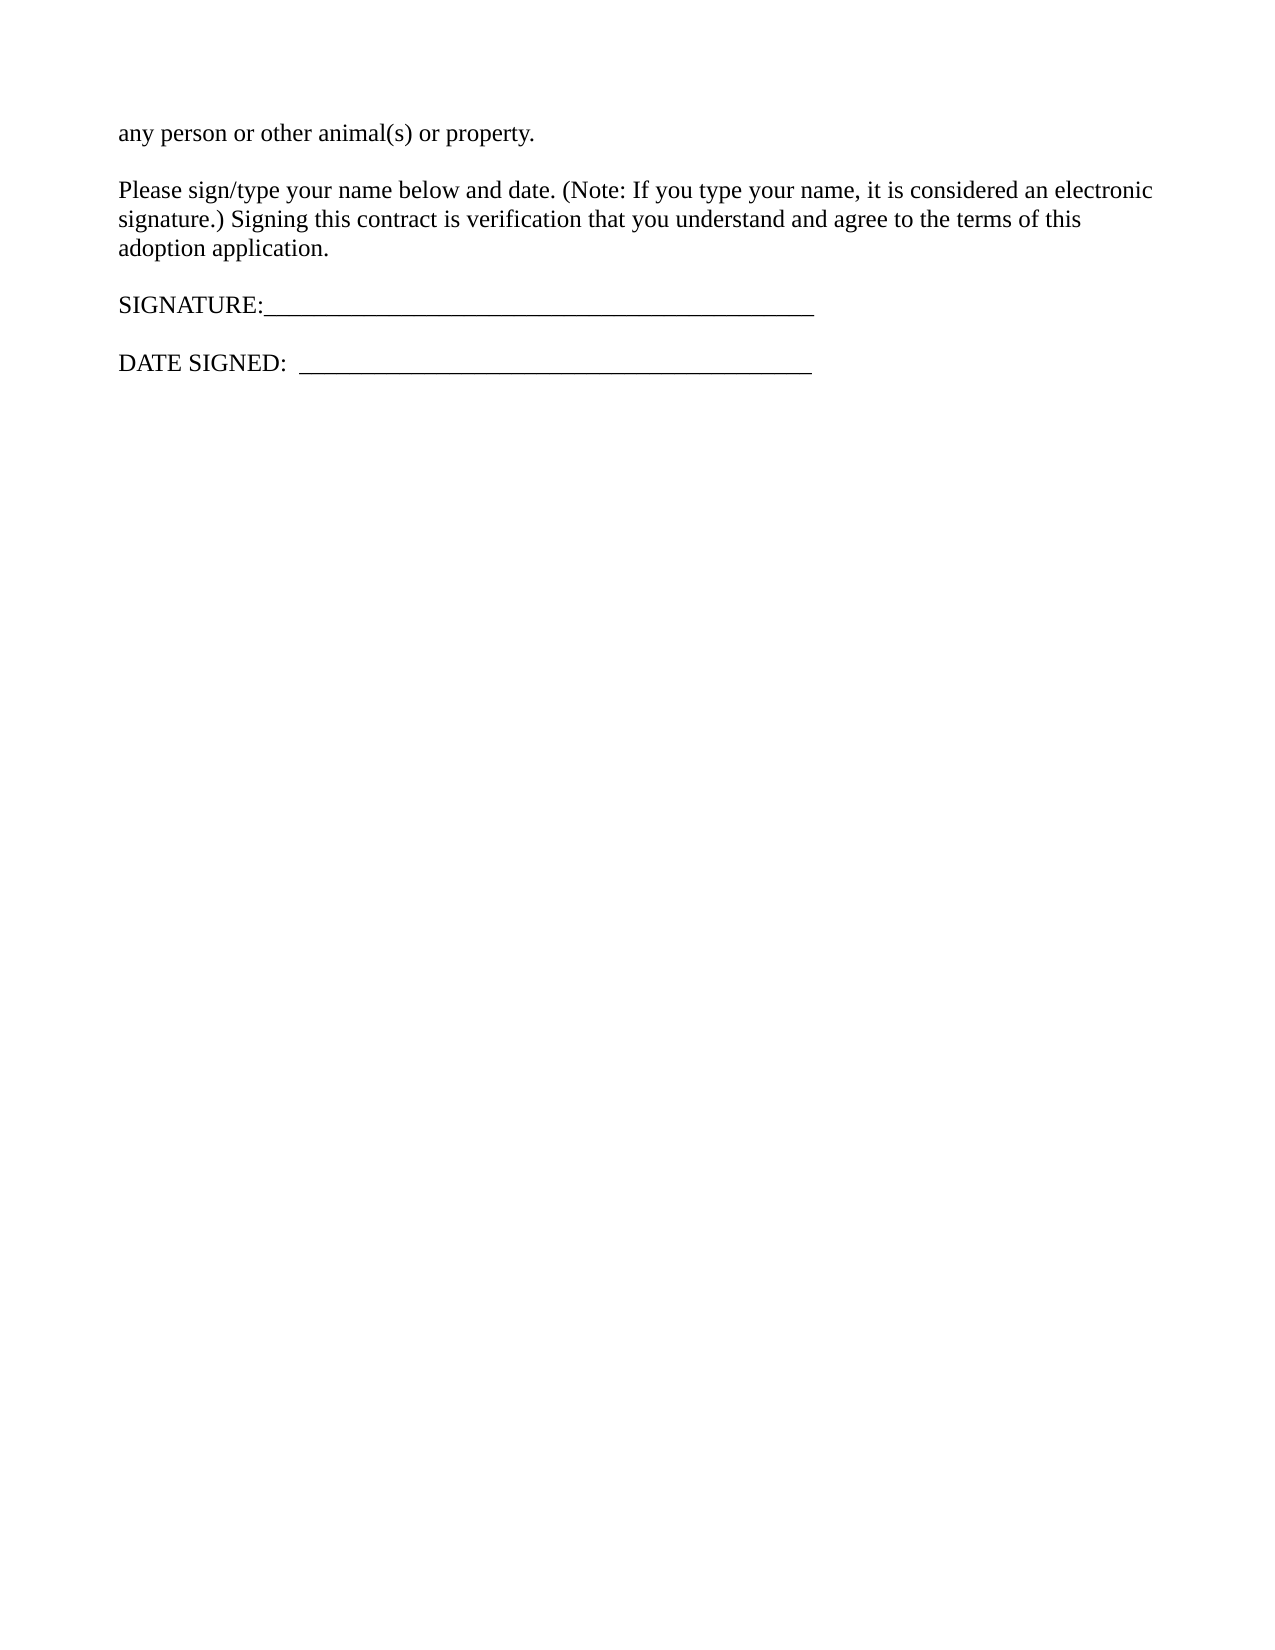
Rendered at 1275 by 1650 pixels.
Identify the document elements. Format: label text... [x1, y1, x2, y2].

text SIGNATURE:____________________________________________ [118, 291, 1157, 319]
text Please sign/type your name below and date. (Note: If you type your name, it is considered an electronic signature.) Signing this contract is verification that you understand and agree to the terms of this adoption application. [118, 176, 1157, 262]
text any person or other animal(s) or property. [118, 118, 1157, 147]
text DATE SIGNED: _________________________________________ [118, 348, 1157, 377]
